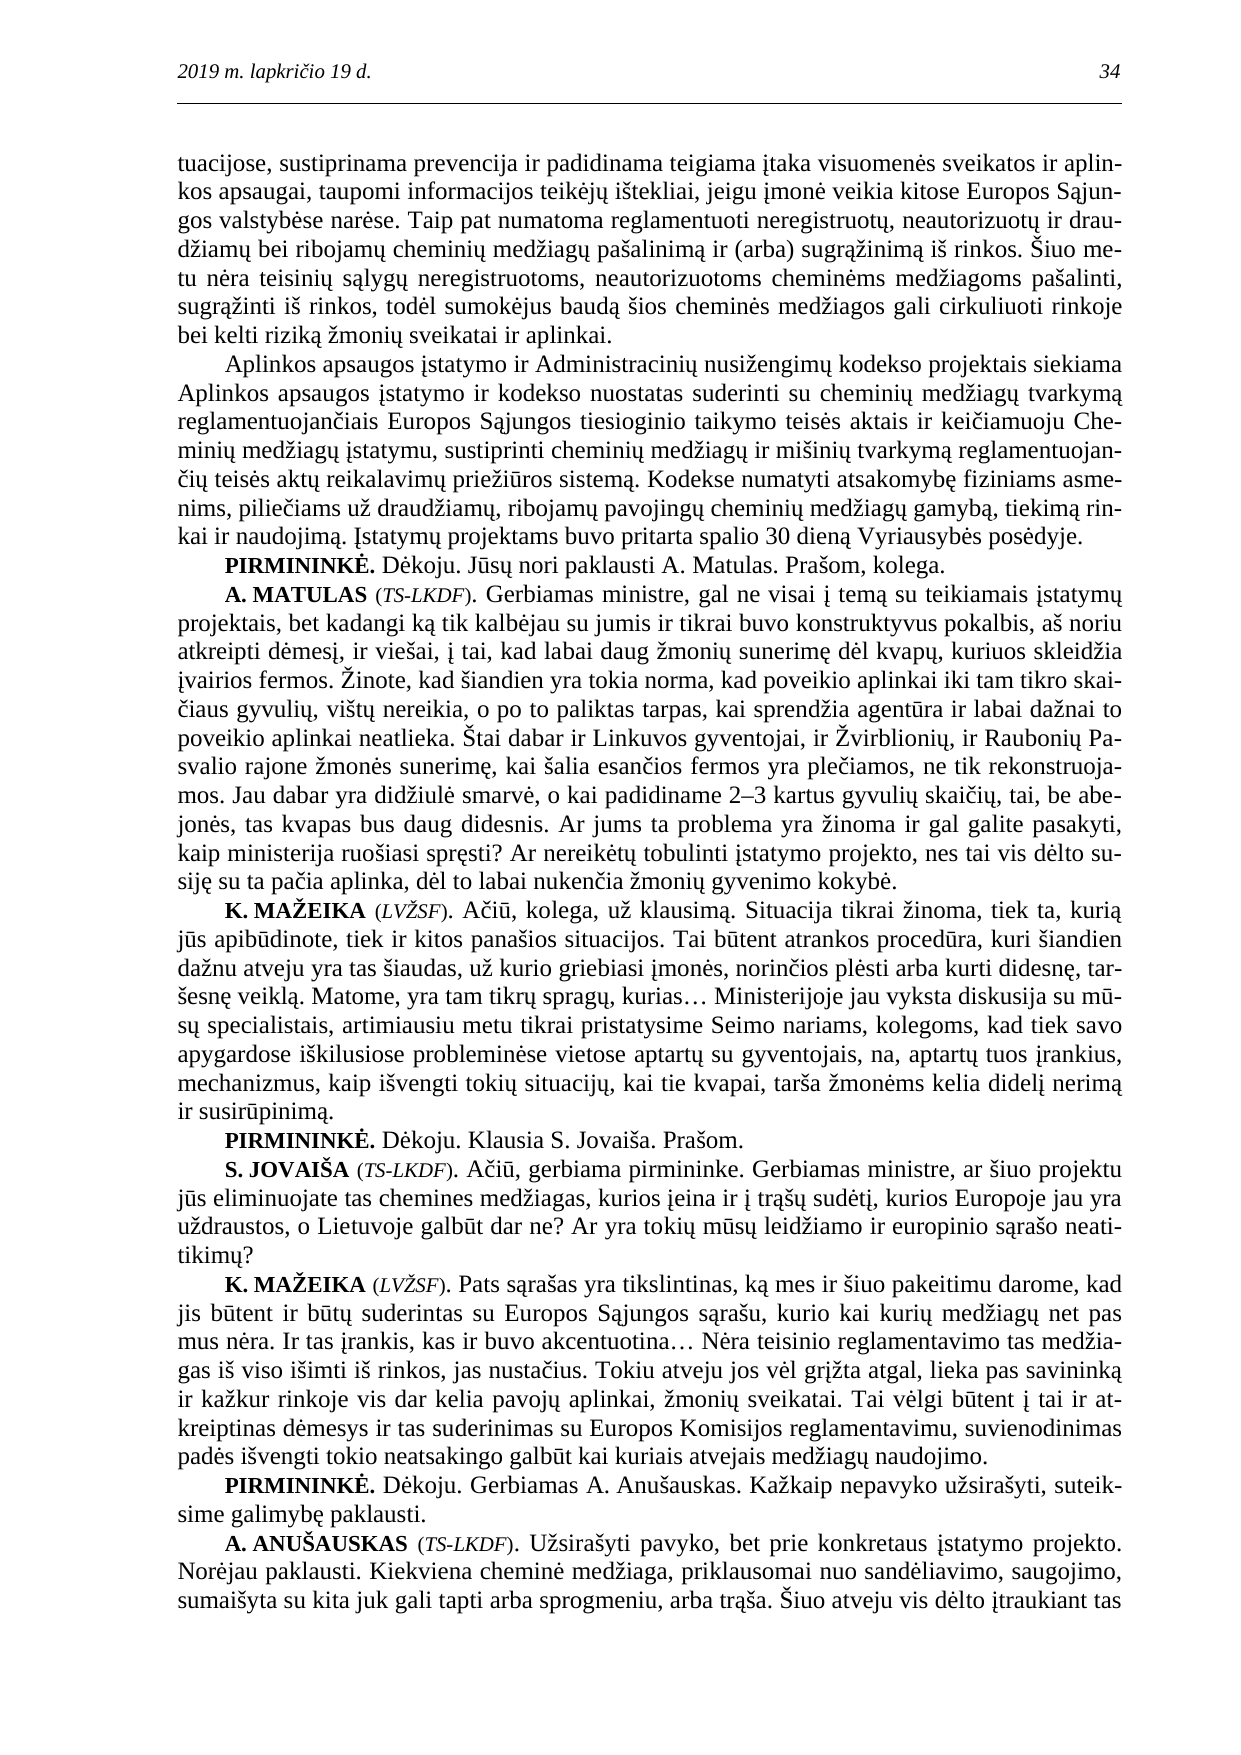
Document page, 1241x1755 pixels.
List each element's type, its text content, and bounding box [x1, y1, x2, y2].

text K. MAŽEIKA (LVŽSF). Ačiū, ko­le­ga, už klau­si­mą. Si­tu­a­ci­ja tik­rai ži­no­ma, tiek ta, kurią jūs api­bū­di­no­te, tiek ir ki­tos pa­na­šios si­tu­a­ci­jos. Tai bū­tent at­ran­kos pro­ce­dū­ra, ku­ri šian­dien daž­nu at­ve­ju yra tas šiau­das, už ku­rio grie­bia­si įmo­nės, no­rin­čios plės­ti ar­ba kur­ti di­des­nę, tar­šes­nę veik­lą. Ma­to­me, yra tam tik­rų spra­gų, ku­rias… Mi­nis­te­ri­jo­je jau vyks­ta dis­ku­si­ja su mū­sų spe­cia­lis­tais, ar­ti­miau­siu me­tu tik­rai pri­sta­ty­si­me Sei­mo na­riams, ko­le­goms, kad tiek sa­vo apy­gar­do­se iš­ki­lu­sio­se pro­ble­mi­nė­se vie­to­se ap­tar­tų su gy­ven­to­jais, na, ap­tar­tų tuos įran­kius, me­cha­niz­mus, kaip iš­veng­ti to­kių si­tu­a­ci­jų, kai tie kva­pai, tar­ša žmo­nėms ke­lia di­de­lį ne­ri­mą ir su­si­rū­pi­ni­mą. [177, 895, 1122, 1125]
text PIRMININKĖ. Dė­ko­ju. Jū­sų no­ri pa­klaus­ti A. Ma­tu­las. Pra­šom, ko­le­ga. [177, 550, 1122, 579]
text A. MATULAS (TS-LKDF). Ger­bia­mas mi­nist­re, gal ne vi­sai į te­mą su tei­kia­mais įsta­ty­mų pro­jek­tais, bet ka­dan­gi ką tik kal­bė­jau su ju­mis ir tik­rai bu­vo kon­struk­ty­vus po­kal­bis, aš no­riu at­kreip­ti dė­me­sį, ir vie­šai, į tai, kad la­bai daug žmo­nių su­ne­ri­mę dėl kva­pų, ku­riuos sklei­džia įvai­rios fer­mos. Ži­no­te, kad šian­dien yra to­kia nor­ma, kad po­vei­kio ap­lin­kai iki tam tik­ro skai­čiaus gy­vu­lių, viš­tų ne­rei­kia, o po to pa­lik­tas tar­pas, kai spren­džia agen­tū­ra ir la­bai daž­nai to po­vei­kio ap­lin­kai ne­at­lie­ka. Štai da­bar ir Lin­ku­vos gy­ven­to­jai, ir Žvir­blio­nių, ir Rau­bo­nių Pa­sva­lio ra­jo­ne žmo­nės su­ne­ri­mę, kai ša­lia esan­čios fer­mos yra ple­čia­mos, ne tik re­konst­ruo­ja­mos. Jau da­bar yra di­džiu­lė smar­vė, o kai pa­di­di­na­me 2–3 kar­tus gy­vu­lių skai­čių, tai, be abe­jo­nės, tas kva­pas bus daug di­des­nis. Ar jums ta pro­ble­ma yra ži­no­ma ir gal ga­li­te pa­sa­ky­ti, kaip mi­nis­te­ri­ja ruo­šia­si spręs­ti? Ar ne­rei­kė­tų to­bu­lin­ti įsta­ty­mo pro­jek­to, nes tai vis dėl­to su­si­ję su ta pa­čia ap­lin­ka, dėl to la­bai nu­ken­čia žmo­nių gy­ve­ni­mo ko­ky­bė. [177, 579, 1122, 895]
text PIRMININKĖ. Dė­ko­ju. Klau­sia S. Jo­vai­ša. Pra­šom. [177, 1125, 1122, 1154]
text tu­a­ci­jo­se, su­stip­ri­na­ma pre­ven­ci­ja ir pa­di­di­na­ma tei­gia­ma įta­ka vi­suo­me­nės svei­ka­tos ir ap­lin­kos ap­sau­gai, tau­po­mi in­for­ma­ci­jos tei­kė­jų iš­tek­liai, jei­gu įmo­nė vei­kia ki­to­se Eu­ro­pos Są­jun­gos vals­ty­bė­se na­rė­se. Taip pat nu­ma­to­ma reg­la­men­tuo­ti ne­re­gist­ruo­tų, ne­au­to­ri­zuo­tų ir drau­džia­mų bei ri­bo­ja­mų che­mi­nių me­džia­gų pa­ša­li­ni­mą ir (ar­ba) su­grą­ži­ni­mą iš rin­kos. Šiuo me­tu nė­ra tei­si­nių są­ly­gų ne­re­gist­ruo­toms, ne­au­to­ri­zuo­toms che­mi­nėms me­džia­goms pa­ša­lin­ti, su­grą­žin­ti iš rin­kos, to­dėl su­mo­kė­jus bau­dą šios che­mi­nės me­džia­gos ga­li cir­ku­liuo­ti rin­ko­je bei kel­ti ri­zi­ką žmo­nių svei­ka­tai ir ap­lin­kai. [177, 148, 1122, 349]
text K. MAŽEIKA (LVŽSF). Pats są­ra­šas yra tiks­lin­ti­nas, ką mes ir šiuo pa­kei­ti­mu da­ro­me, kad jis bū­tent ir bū­tų su­de­rin­tas su Eu­ro­pos Są­jun­gos są­ra­šu, ku­rio kai ku­rių me­džia­gų net pas mus nė­ra. Ir tas įran­kis, kas ir bu­vo ak­cen­tuo­ti­na… Nė­ra tei­si­nio reg­la­men­ta­vi­mo tas me­džia­gas iš vi­so iš­im­ti iš rin­kos, jas nu­sta­čius. To­kiu at­ve­ju jos vėl grįž­ta at­gal, lie­ka pas sa­vi­nin­ką ir kaž­kur rin­ko­je vis dar ke­lia pa­vo­jų ap­lin­kai, žmo­nių svei­ka­tai. Tai vėl­gi bū­tent į tai ir at­kreip­ti­nas dė­me­sys ir tas su­de­ri­ni­mas su Eu­ro­pos Ko­mi­si­jos reg­la­men­ta­vi­mu, su­vie­no­di­ni­mas pa­dės iš­veng­ti to­kio ne­at­sa­kin­go gal­būt kai ku­riais at­ve­jais me­džia­gų nau­do­ji­mo. [177, 1269, 1122, 1470]
text S. JOVAIŠA (TS-LKDF). Ačiū, ger­bia­ma pir­mi­nin­ke. Ger­bia­mas mi­nist­re, ar šiuo pro­jek­tu jūs eli­mi­nuo­ja­te tas che­mi­nes me­džia­gas, ku­rios įei­na ir į trą­šų su­dė­tį, ku­rios Eu­ro­po­je jau yra už­draus­tos, o Lie­tu­vo­je gal­būt dar ne? Ar yra to­kių mū­sų lei­džia­mo ir eu­ro­pi­nio są­ra­šo ne­ati­tiki­mų? [177, 1154, 1122, 1269]
text PIRMININKĖ. Dė­ko­ju. Ger­bia­mas A. Anu­šaus­kas. Kaž­kaip ne­pa­vy­ko už­si­ra­šy­ti, su­teik­si­me ga­li­my­bę pa­klaus­ti. [177, 1470, 1122, 1528]
text A. ANUŠAUSKAS (TS-LKDF). Už­si­ra­šy­ti pa­vy­ko, bet prie kon­kre­taus įsta­ty­mo pro­jek­to. No­rė­jau pa­klaus­ti. Kiek­vie­na che­mi­nė me­džia­ga, pri­klau­so­mai nuo san­dė­lia­vi­mo, sau­go­ji­mo, su­mai­šy­ta su ki­ta juk ga­li tap­ti ar­ba sprog­me­niu, ar­ba trą­ša. Šiuo at­ve­ju vis dėl­to įtrau­kiant tas [177, 1528, 1122, 1614]
text Ap­lin­kos ap­sau­gos įsta­ty­mo ir Ad­mi­nist­ra­ci­nių nu­si­žen­gi­mų ko­dek­so pro­jek­tais sie­kia­ma Ap­lin­kos ap­sau­gos įsta­ty­mo ir ko­dek­so nuo­sta­tas su­de­rin­ti su che­mi­nių me­džia­gų tvar­ky­mą reg­la­men­tuo­jan­čiais Eu­ro­pos Są­jun­gos tie­sio­gi­nio tai­ky­mo tei­sės ak­tais ir kei­čia­muo­ju Che­mi­nių me­džia­gų įsta­ty­mu, su­stip­rin­ti che­mi­nių me­džia­gų ir mi­ši­nių tvar­ky­mą reg­la­men­tuo­jan­čių tei­sės ak­tų rei­ka­la­vi­mų prie­žiū­ros sis­te­mą. Ko­dek­se nu­ma­ty­ti at­sa­ko­my­bę fi­zi­niams as­me­nims, pi­lie­čiams už drau­džia­mų, ri­bo­ja­mų pa­vo­jin­gų che­mi­nių me­džia­gų ga­my­bą, tie­ki­mą rin­kai ir nau­do­ji­mą. Įsta­ty­mų pro­jek­tams bu­vo pri­tar­ta spa­lio 30 die­ną Vy­riau­sy­bės po­sė­dy­je. [177, 349, 1122, 550]
